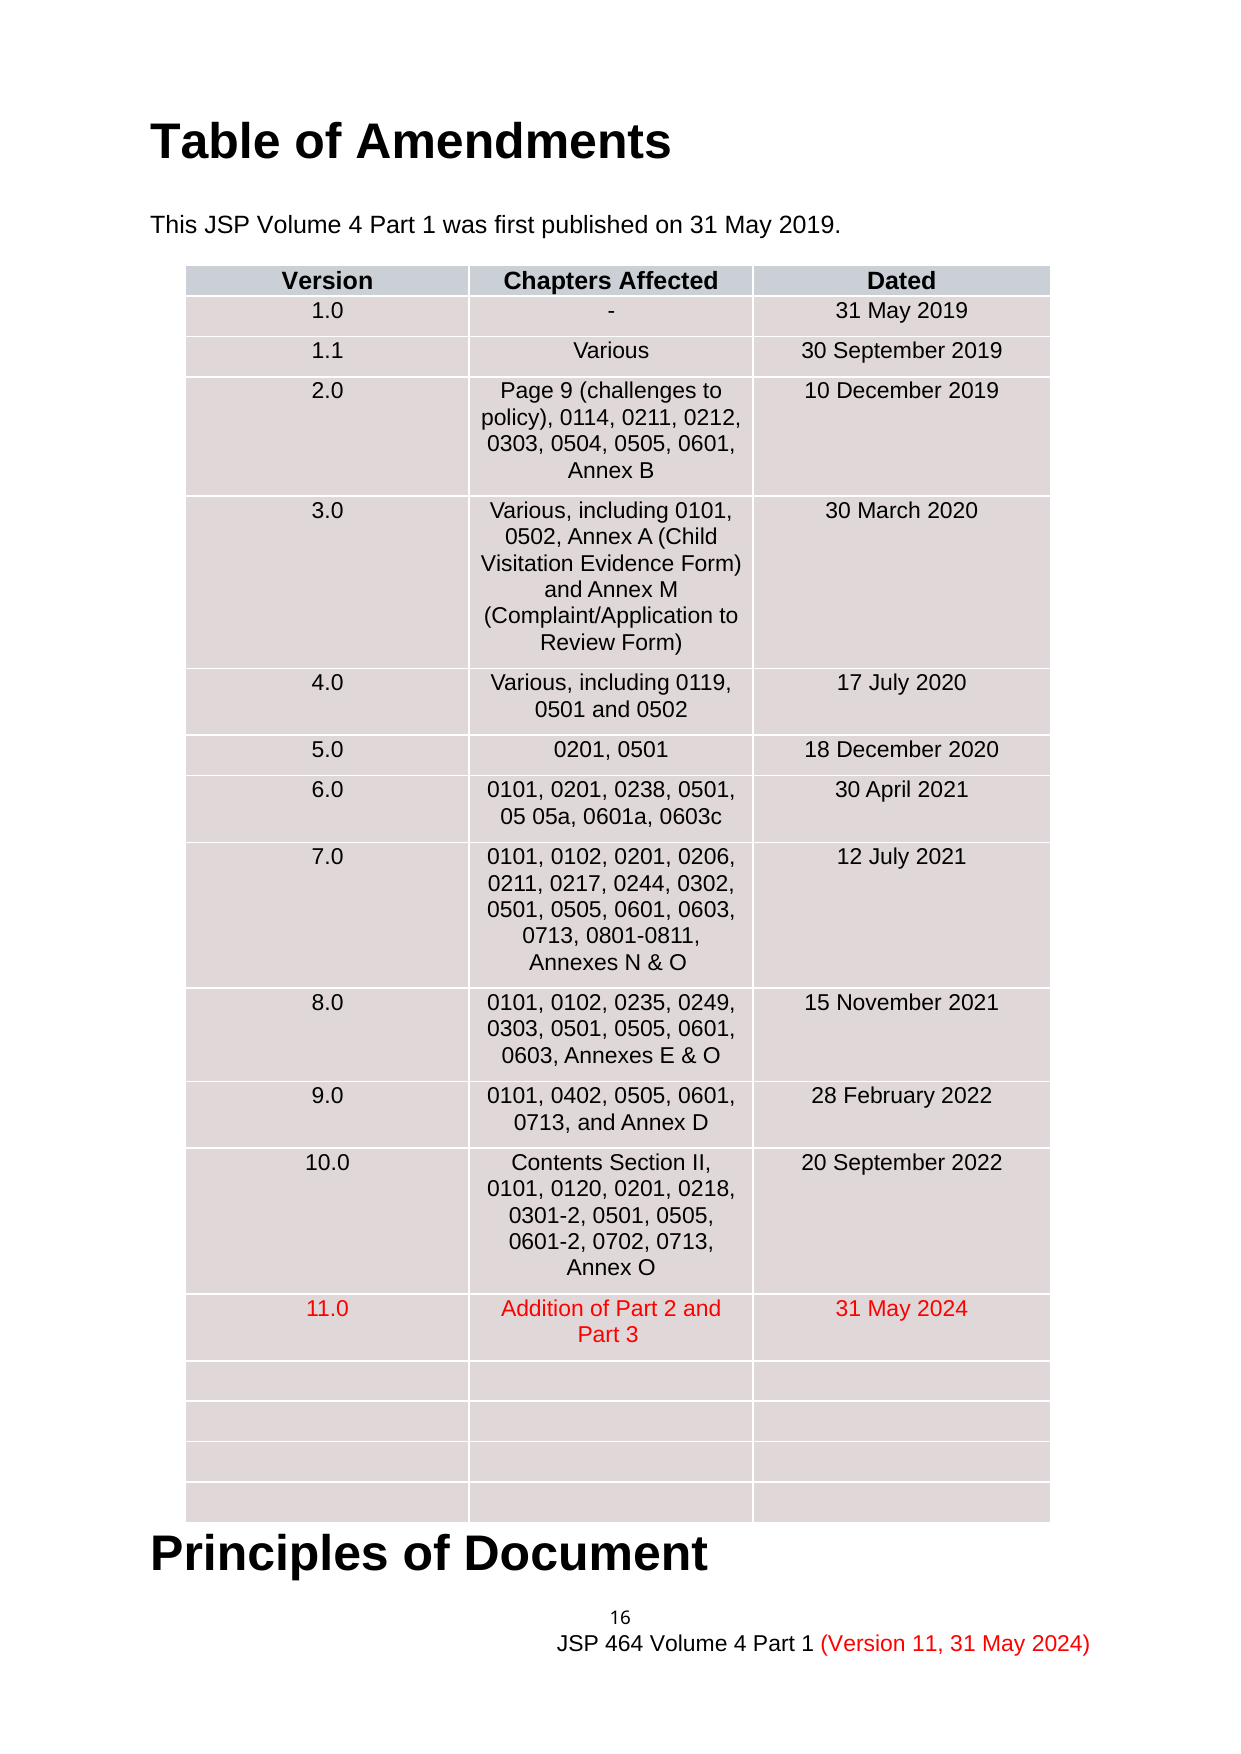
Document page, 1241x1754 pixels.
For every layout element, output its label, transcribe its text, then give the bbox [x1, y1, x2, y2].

table_cell 31 May 2019 [754, 297, 1050, 336]
table_cell [186, 1362, 468, 1400]
table_cell [754, 1483, 1050, 1522]
table_cell 28 February 2022 [754, 1082, 1050, 1147]
table_cell [754, 1362, 1050, 1400]
table_cell 30 April 2021 [754, 776, 1050, 842]
table_cell 3.0 [186, 497, 468, 668]
table_cell - [470, 297, 752, 336]
table_cell 18 December 2020 [754, 736, 1050, 775]
text This JSP Volume 4 Part 1 was first published on 31 May 2019. [150, 211, 1090, 239]
table_cell [470, 1483, 752, 1522]
table_cell [754, 1442, 1050, 1481]
table_cell 0201, 0501 [470, 736, 752, 775]
table_cell 15 November 2021 [754, 989, 1050, 1081]
table_cell [470, 1362, 752, 1400]
table_cell 9.0 [186, 1082, 468, 1147]
table_cell Various [470, 337, 752, 376]
table_cell [754, 1402, 1050, 1441]
table_cell Various, including 0119, 0501 and 0502 [470, 669, 752, 734]
table_cell Addition of Part 2 and Part 3 [470, 1295, 752, 1360]
table_cell Various, including 0101, 0502, Annex A (Child Visitation Evidence Form) and Annex M (Complaint/Application to Review Form) [470, 497, 752, 668]
table_cell [470, 1402, 752, 1441]
table_cell 0101, 0102, 0235, 0249, 0303, 0501, 0505, 0601, 0603, Annexes E & O [470, 989, 752, 1081]
table_cell 1.1 [186, 337, 468, 376]
table_cell 30 March 2020 [754, 497, 1050, 668]
table_cell Contents Section II, 0101, 0120, 0201, 0218, 0301-2, 0501, 0505, 0601-2, 0702, 0713, Annex O [470, 1149, 752, 1293]
table_cell 10.0 [186, 1149, 468, 1293]
table_cell 10 December 2019 [754, 378, 1050, 495]
table_header Dated [754, 266, 1050, 295]
table_cell 4.0 [186, 669, 468, 734]
table_cell 0101, 0102, 0201, 0206, 0211, 0217, 0244, 0302, 0501, 0505, 0601, 0603, 0713, 0801-0811, Annexes N & O [470, 843, 752, 987]
table_cell 11.0 [186, 1295, 468, 1360]
table_header Version [186, 266, 468, 295]
table_cell 0101, 0402, 0505, 0601, 0713, and Annex D [470, 1082, 752, 1147]
table_cell 30 September 2019 [754, 337, 1050, 376]
table_cell [470, 1442, 752, 1481]
table_cell Page 9 (challenges to policy), 0114, 0211, 0212, 0303, 0504, 0505, 0601, Annex B [470, 378, 752, 495]
table_cell 7.0 [186, 843, 468, 987]
table_cell [186, 1442, 468, 1481]
table_cell [186, 1402, 468, 1441]
subtitle Table of Amendments [150, 112, 1090, 169]
table_cell 2.0 [186, 378, 468, 495]
table_cell 1.0 [186, 297, 468, 336]
table_cell 12 July 2021 [754, 843, 1050, 987]
table_header Chapters Affected [470, 266, 752, 295]
table_cell 6.0 [186, 776, 468, 842]
table_cell 20 September 2022 [754, 1149, 1050, 1293]
table_cell 8.0 [186, 989, 468, 1081]
table_cell 17 July 2020 [754, 669, 1050, 734]
subtitle Principles of Document [150, 1523, 1090, 1581]
table_cell [186, 1483, 468, 1522]
table_cell 5.0 [186, 736, 468, 775]
table_cell 31 May 2024 [754, 1295, 1050, 1360]
table_cell 0101, 0201, 0238, 0501, 05 05a, 0601a, 0603c [470, 776, 752, 842]
